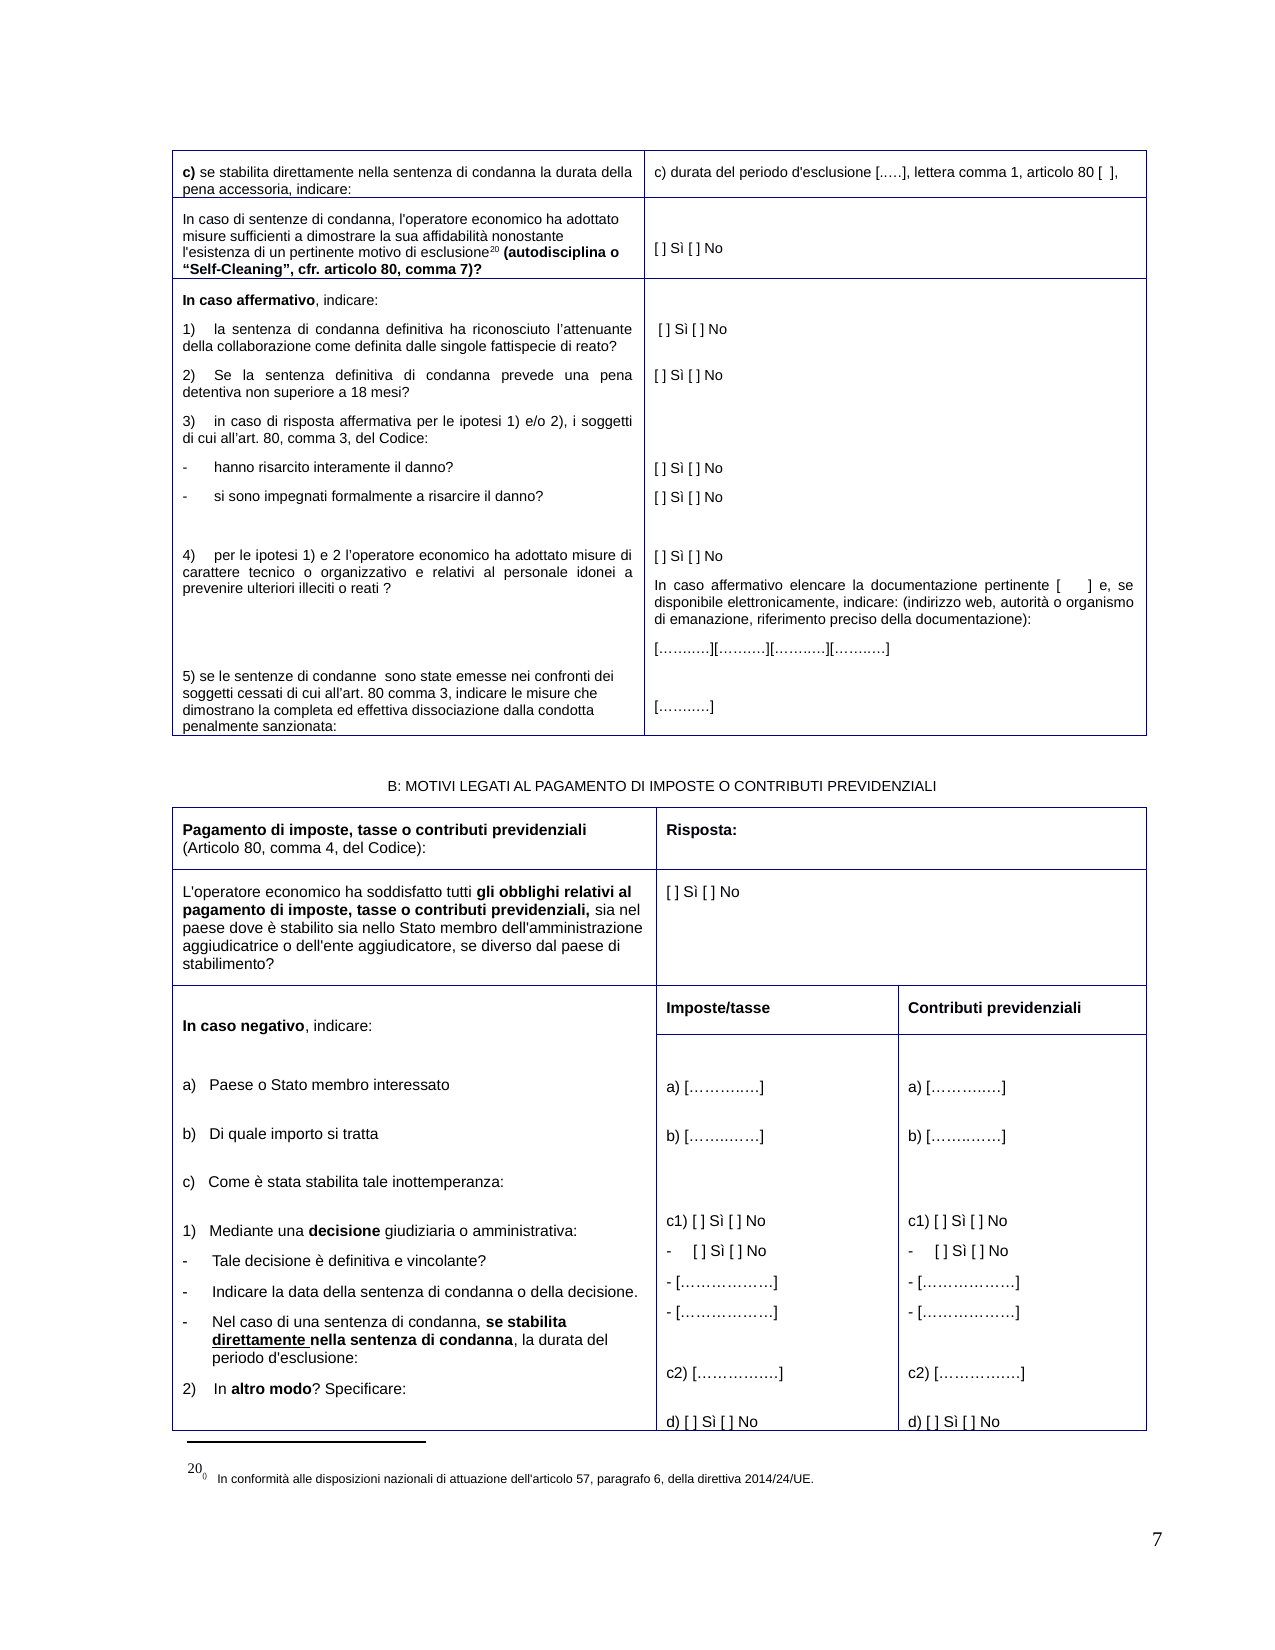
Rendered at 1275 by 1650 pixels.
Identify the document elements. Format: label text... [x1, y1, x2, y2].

table_cell [ ] Sì [ ] No [657, 870, 1146, 985]
table_cell Contributi previdenziali [899, 986, 1146, 1034]
table_cell [ ] Sì [ ] No [645, 198, 1146, 278]
table_cell Imposte/tasse [657, 986, 898, 1034]
text B: MOTIVI LEGATI AL PAGAMENTO DI IMPOSTE O CONTRIBUTI PREVIDENZIALI [187, 778, 1137, 794]
table_cell [ ] Sì [ ] No [ ] Sì [ ] No [ ] Sì [ ] No [ ] Sì [ ] No [ ] Sì [ ] No In caso affermativo elencare la documentazione pertinente [ ] e, se disponibile elettronicamente, indicare: (indirizzo web, autorità o organismo di emanazione, riferimento preciso della documentazione): [……..…][…….…][……..…][……..…] [……..…] [645, 279, 1146, 735]
table_header Pagamento di imposte, tasse o contributi previdenziali (Articolo 80, comma 4, del Codice): [173, 808, 656, 869]
table_cell In caso affermativo, indicare: 1) la sentenza di condanna definitiva ha riconosciuto l’attenuante della collaborazione come definita dalle singole fattispecie di reato? 2) Se la sentenza definitiva di condanna prevede una pena detentiva non superiore a 18 mesi? 3) in caso di risposta affermativa per le ipotesi 1) e/o 2), i soggetti di cui all’art. 80, comma 3, del Codice: - hanno risarcito interamente il danno? - si sono impegnati formalmente a risarcire il danno? 4) per le ipotesi 1) e 2 l’operatore economico ha adottato misure di carattere tecnico o organizzativo e relativi al personale idonei a prevenire ulteriori illeciti o reati ? 5) se le sentenze di condanne sono state emesse nei confronti dei soggetti cessati di cui all’art. 80 comma 3, indicare le misure che dimostrano la completa ed effettiva dissociazione dalla condotta penalmente sanzionata: [173, 279, 644, 735]
table_cell In caso negativo, indicare: a) Paese o Stato membro interessato b) Di quale importo si tratta c) Come è stata stabilita tale inottemperanza: 1) Mediante una decisione giudiziaria o amministrativa: Tale decisione è definitiva e vincolante? Indicare la data della sentenza di condanna o della decisione. Nel caso di una sentenza di condanna, se stabilita direttamente nella sentenza di condanna, la durata del periodo d'esclusione: 2) In altro modo? Specificare: [173, 986, 656, 1430]
table_header Risposta: [657, 808, 1146, 869]
table_cell L'operatore economico ha soddisfatto tutti gli obblighi relativi al pagamento di imposte, tasse o contributi previdenziali, sia nel paese dove è stabilito sia nello Stato membro dell'amministrazione aggiudicatrice o dell'ente aggiudicatore, se diverso dal paese di stabilimento? [173, 870, 656, 985]
table_cell a) [………..…] b) [……..……] c1) [ ] Sì [ ] No - [ ] Sì [ ] No - [………………] - [………………] c2) [………….…] d) [ ] Sì [ ] No [657, 1035, 898, 1430]
table_cell a) [………..…] b) [……..……] c1) [ ] Sì [ ] No - [ ] Sì [ ] No - [………………] - [………………] c2) [………….…] d) [ ] Sì [ ] No [899, 1035, 1146, 1430]
table_cell In caso di sentenze di condanna, l'operatore economico ha adottato misure sufficienti a dimostrare la sua affidabilità nonostante l'esistenza di un pertinente motivo di esclusione (autodisciplina o “Self-Cleaning”, cfr. articolo 80, comma 7)? [173, 198, 644, 278]
table_cell c) durata del periodo d'esclusione [..…], lettera comma 1, articolo 80 [ ], [645, 151, 1146, 197]
table_cell c) se stabilita direttamente nella sentenza di condanna la durata della pena accessoria, indicare: [173, 151, 644, 197]
